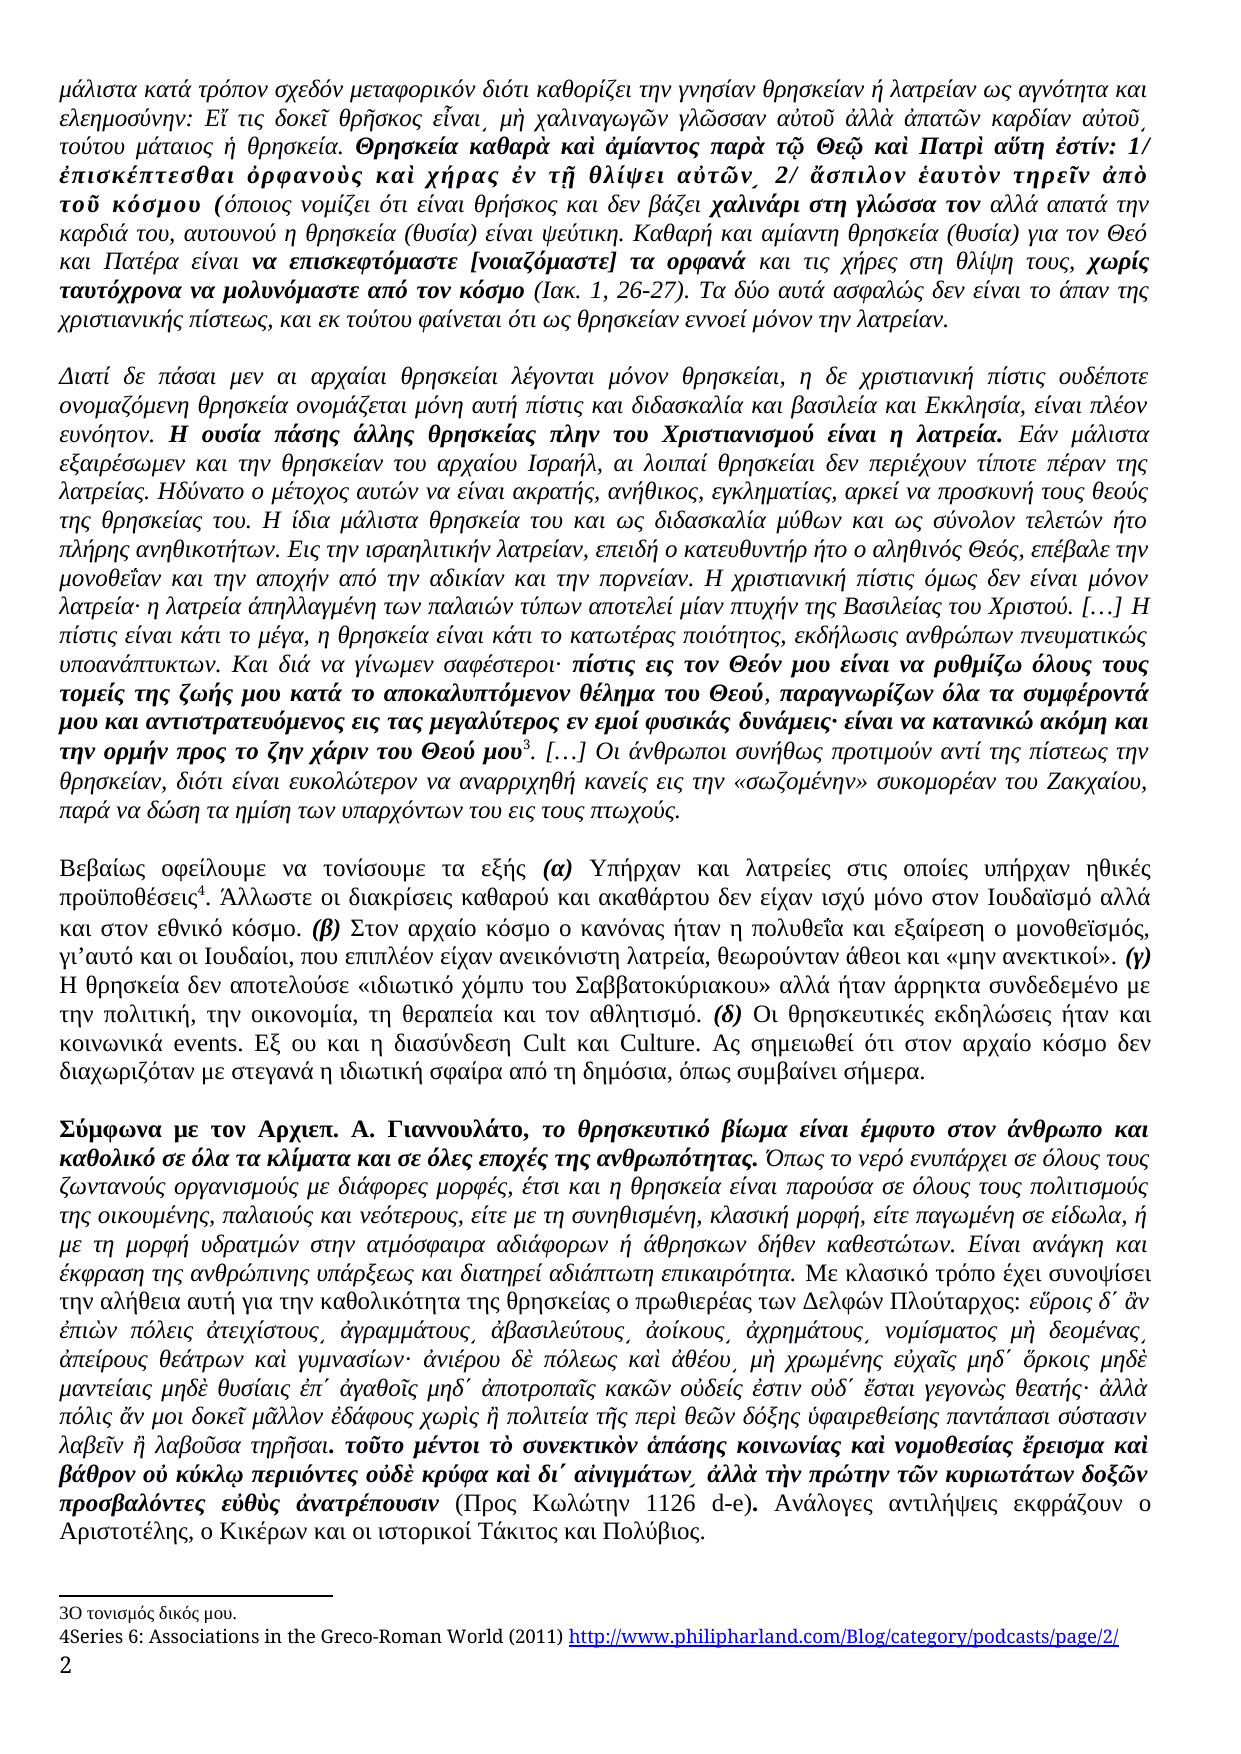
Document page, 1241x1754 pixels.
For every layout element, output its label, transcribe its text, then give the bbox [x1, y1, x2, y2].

text Βεβαίως οφείλουμε να τονίσουμε τα εξής (α) Υπήρχαν και λατρείες στις οποίες υπήρχαν ηθικές προϋποθέσεις. Άλλωστε οι διακρίσεις καθαρού και ακαθάρτου δεν είχαν ισχύ μόνο στον Ιουδαϊσμό αλλά και στον εθνικό κόσμο. (β) Στον αρχαίο κόσμο ο κανόνας ήταν η πολυθεΐα και εξαίρεση ο μονοθεϊσμός, γι’αυτό και οι Ιουδαίοι, που επιπλέον είχαν ανεικόνιστη λατρεία, θεωρούνταν άθεοι και «μην ανεκτικοί». (γ) Η θρησκεία δεν αποτελούσε «ιδιωτικό χόμπυ του Σαββατοκύριακου» αλλά ήταν άρρηκτα συνδεδεμένο με την πολιτική, την οικονομία, τη θεραπεία και τον αθλητισμό. (δ) Οι θρησκευτικές εκδηλώσεις ήταν και κοινωνικά events. Εξ ου και η διασύνδεση Cult και Culture. Ας σημειωθεί ότι στον αρχαίο κόσμο δεν διαχωριζόταν με στεγανά η ιδιωτική σφαίρα από τη δημόσια, όπως συμβαίνει σήμερα. [59, 853, 1152, 1085]
text Ο τονισμός δικός μου. [59, 1602, 1152, 1623]
text Series 6: Associations in the Greco-Roman World (2011) http://www.philipharland.com/Blog/category/podcasts/page/2/ [59, 1623, 1152, 1649]
text μάλιστα κατά τρόπον σχεδόν μεταφορικόν διότι καθορίζει την γνησίαν θρησκείαν ή λατρείαν ως αγνότητα και ελεημοσύνην: Εἴ τις δοκεῖ θρῆσκος εἶναι͵ μὴ χαλιναγωγῶν γλῶσσαν αὐτοῦ ἀλλὰ ἀπατῶν καρδίαν αὐτοῦ͵ τούτου μάταιος ἡ θρησκεία. θρησκεία καθαρὰ καὶ ἀμίαντος παρὰ τῷ θεῷ καὶ πατρὶ αὕτη ἐστίν: 1/ ἐπισκέπτεσθαι ὀρφανοὺς καὶ χήρας ἐν τῇ θλίψει αὐτῶν͵ 2/ ἄσπιλον ἑαυτὸν τηρεῖν ἀπὸ τοῦ κόσμου (όποιος νομίζει ότι είναι θρήσκος και δεν βάζει χαλινάρι στη γλώσσα τον αλλά απατά την καρδιά του, αυτουνού η θρησκεία (θυσία) είναι ψεύτικη. Καθαρή και αμίαντη θρησκεία (θυσία) για τον Θεό και Πατέρα είναι να επισκεφτόμαστε [νοιαζόμαστε] τα ορφανά και τις χήρες στη θλίψη τους, χωρίς ταυτόχρονα να μολυνόμαστε από τον κόσμο (Ιακ. 1, 26-27). Τα δύο αυτά ασφαλώς δεν είναι το άπαν της χριστιανικής πίστεως, και εκ τούτου φαίνεται ότι ως θρησκείαν εννοεί μόνον την λατρείαν. [59, 74, 1152, 333]
text Σύμφωνα με τον Αρχιεπ. Α. Γιαννουλάτο, το θρησκευτικό βίωμα είναι έμφυτο στον άνθρωπο και καθολικό σε όλα τα κλίματα και σε όλες εποχές της ανθρωπότητας. Όπως το νερό ενυπάρχει σε όλους τους ζωντανούς οργανισμούς με διάφορες μορφές, έτσι και η θρησκεία είναι παρούσα σε όλους τους πολιτισμούς της οικουμένης, παλαιούς και νεότερους, είτε με τη συνηθισμένη, κλασική μορφή, είτε παγωμένη σε είδωλα, ή με τη μορφή υδρατμών στην ατμόσφαιρα αδιάφορων ή άθρησκων δήθεν καθεστώτων. Είναι ανάγκη και έκφραση της ανθρώπινης υπάρξεως και διατηρεί αδιάπτωτη επικαιρότητα. Με κλασικό τρόπο έχει συνοψίσει την αλήθεια αυτή για την καθολικότητα της θρησκείας ο πρωθιερέας των Δελφών Πλούταρχος: εὕροις δ΄ ἂν ἐπιὼν πόλεις ἀτειχίστους͵ ἀγραμμάτους͵ ἀβασιλεύτους͵ ἀοίκους͵ ἀχρημάτους͵ νομίσματος μὴ δεομένας͵ ἀπείρους θεάτρων καὶ γυμνασίων· ἀνιέρου δὲ πόλεως καὶ ἀθέου͵ μὴ χρωμένης εὐχαῖς μηδ΄ ὅρκοις μηδὲ μαντείαις μηδὲ θυσίαις ἐπ΄ ἀγαθοῖς μηδ΄ ἀποτροπαῖς κακῶν οὐδείς ἐστιν οὐδ΄ ἔσται γεγονὼς θεατής· ἀλλὰ πόλις ἄν μοι δοκεῖ μᾶλλον ἐδάφους χωρὶς ἢ πολιτεία τῆς περὶ θεῶν δόξης ὑφαιρεθείσης παντάπασι σύστασιν λαβεῖν ἢ λαβοῦσα τηρῆσαι. τοῦτο μέντοι τὸ συνεκτικὸν ἁπάσης κοινωνίας καὶ νομοθεσίας ἔρεισμα καὶ βάθρον οὐ κύκλῳ περιιόντες οὐδὲ κρύφα καὶ δι΄ αἰνιγμάτων͵ ἀλλὰ τὴν πρώτην τῶν κυριωτάτων δοξῶν προσβαλόντες εὐθὺς ἀνατρέπουσιν (Προς Κωλώτην 1126 d-e). Ανάλογες αντιλήψεις εκφράζουν ο Αριστοτέλης, ο Κικέρων και οι ιστορικοί Τάκιτος και Πολύβιος. [59, 1114, 1152, 1545]
text Διατί δε πάσαι μεν αι αρχαίαι θρησκείαι λέγονται μόνον θρησκείαι, η δε χριστιανική πίστις ουδέποτε ονομαζόμενη θρησκεία ονομάζεται μόνη αυτή πίστις και διδασκαλία και βασιλεία και Εκκλησία, είναι πλέον ευνόητον. Η ουσία πάσης άλλης θρησκείας πλην του Χριστιανισμού είναι η λατρεία. Εάν μάλιστα εξαιρέσωμεν και την θρησκείαν του αρχαίου Ισραήλ, αι λοιπαί θρησκείαι δεν περιέχουν τίποτε πέραν της λατρείας. Ηδύνατο ο μέτοχος αυτών να είναι ακρατής, ανήθικος, εγκληματίας, αρκεί να προσκυνή τους θεούς της θρησκείας του. Η ίδια μάλιστα θρησκεία του και ως διδασκαλία μύθων και ως σύνολον τελετών ήτο πλήρης ανηθικοτήτων. Εις την ισραηλιτικήν λατρείαν, επειδή ο κατευθυντήρ ήτο ο αληθινός Θεός, επέβαλε την μονοθεΐαν και την αποχήν από την αδικίαν και την πορνείαν. Η χριστιανική πίστις όμως δεν είναι μόνον λατρεία· η λατρεία άπηλλαγμένη των παλαιών τύπων αποτελεί μίαν πτυχήν της Βασιλείας του Χριστού. […] Η πίστις είναι κάτι το μέγα, η θρησκεία είναι κάτι το κατωτέρας ποιότητος, εκδήλωσις ανθρώπων πνευματικώς υποανάπτυκτων. Και διά να γίνωμεν σαφέστεροι· πίστις εις τον θεόν μου είναι να ρυθμίζω όλους τους τομείς της ζωής μου κατά το αποκαλυπτόμενον θέλημα του Θεού, παραγνωρίζων όλα τα συμφέροντά μου και αντιστρατευόμενος εις τας μεγαλύτερος εν εμοί φυσικάς δυνάμεις· είναι να κατανικώ ακόμη και την ορμήν προς το ζην χάριν του Θεού μου. […] Οι άνθρωποι συνήθως προτιμούν αντί της πίστεως την θρησκείαν, διότι είναι ευκολώτερον να αναρριχηθή κανείς εις την «σωζομένην» συκομορέαν του Ζακχαίου, παρά να δώση τα ημίση των υπαρχόντων του εις τους πτωχούς. [59, 361, 1152, 824]
